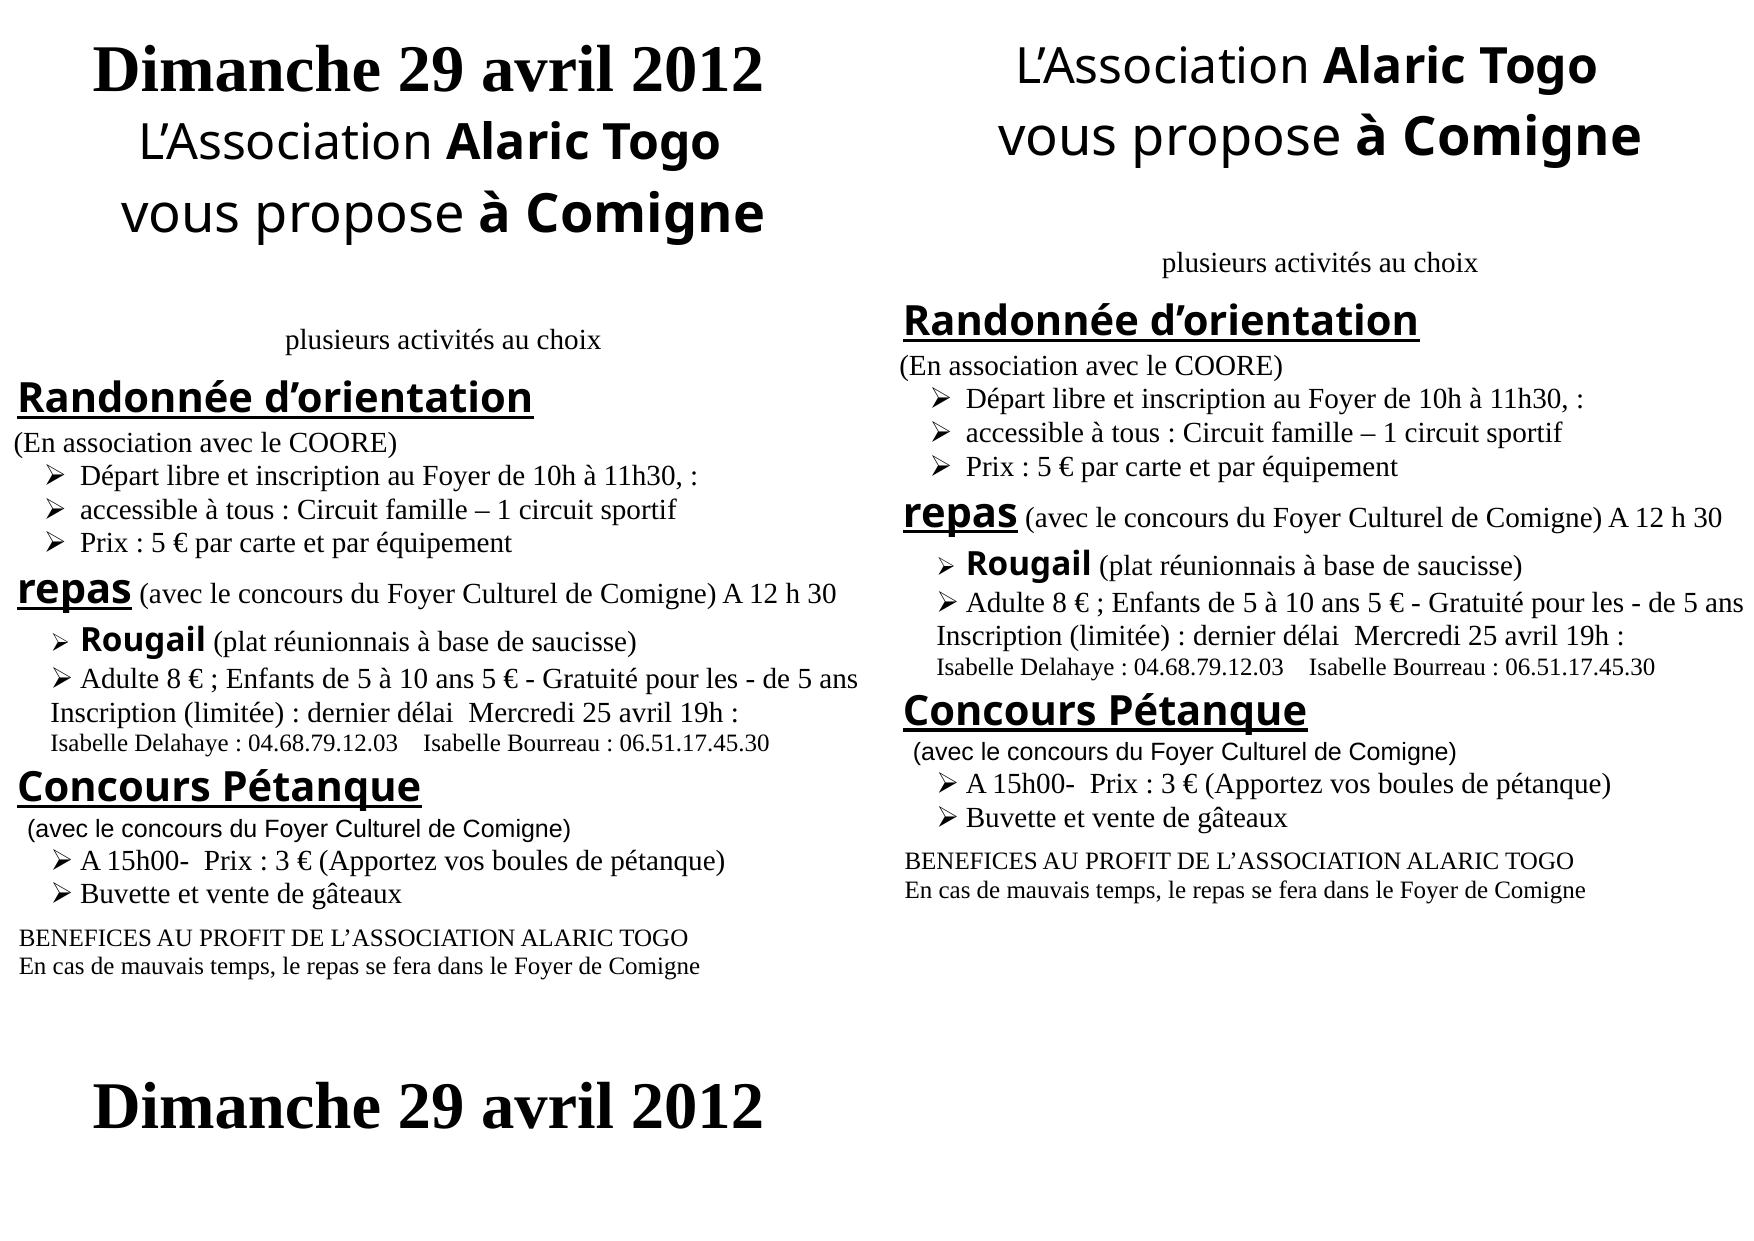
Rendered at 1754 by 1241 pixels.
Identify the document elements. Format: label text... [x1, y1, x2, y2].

list A 15h00- Prix : 3 € (Apportez vos boules de pétanque) [936, 766, 1748, 800]
list A 15h00- Prix : 3 € (Apportez vos boules de pétanque) [50, 843, 880, 876]
list Adulte 8 € ; Enfants de 5 à 10 ans 5 € - Gratuité pour les - de 5 ans [936, 585, 1748, 618]
text repas (avec le concours du Foyer Culturel de Comigne) A 12 h 30 [892, 482, 1748, 539]
list Rougail (plat réunionnais à base de saucisse) [50, 616, 880, 661]
text En cas de mauvais temps, le repas se fera dans le Foyer de Comigne [6, 951, 880, 980]
list Buvette et vente de gâteaux [936, 800, 1748, 833]
text (En association avec le COORE) [892, 348, 1748, 382]
list Prix : 5 € par carte et par équipement [43, 526, 880, 559]
text repas (avec le concours du Foyer Culturel de Comigne) A 12 h 30 [6, 559, 880, 616]
list Inscription (limitée) : dernier délai Mercredi 25 avril 19h : Isabelle Delahaye : 04.68.79.12.03 Isabelle Bourreau : 06.51.17.45.30 [50, 695, 880, 757]
list Départ libre et inscription au Foyer de 10h à 11h30, : [43, 458, 880, 492]
text vous propose à Comigne [6, 174, 880, 248]
text Randonnée d’orientation [892, 291, 1748, 348]
list accessible à tous : Circuit famille – 1 circuit sportif [43, 492, 880, 526]
text Concours Pétanque [6, 757, 880, 814]
text vous propose à Comigne [892, 98, 1748, 171]
list Prix : 5 € par carte et par équipement [929, 449, 1748, 482]
list Départ libre et inscription au Foyer de 10h à 11h30, : [929, 382, 1748, 415]
text BENEFICES AU PROFIT DE L’ASSOCIATION ALARIC TOGO [892, 846, 1748, 875]
text L’Association Alaric Togo [892, 29, 1748, 98]
text BENEFICES AU PROFIT DE L’ASSOCIATION ALARIC TOGO [6, 923, 880, 951]
text (avec le concours du Foyer Culturel de Comigne) [892, 737, 1748, 766]
text (En association avec le COORE) [6, 425, 880, 458]
text L’Association Alaric Togo [6, 106, 880, 174]
text Concours Pétanque [892, 681, 1748, 737]
list Rougail (plat réunionnais à base de saucisse) [936, 539, 1748, 585]
list Buvette et vente de gâteaux [50, 876, 880, 910]
text plusieurs activités au choix [892, 245, 1748, 279]
text (avec le concours du Foyer Culturel de Comigne) [6, 814, 880, 843]
text Dimanche 29 avril 2012 [0, 29, 880, 106]
text Randonnée d’orientation [6, 368, 880, 425]
text En cas de mauvais temps, le repas se fera dans le Foyer de Comigne [892, 875, 1748, 903]
list accessible à tous : Circuit famille – 1 circuit sportif [929, 415, 1748, 449]
list Inscription (limitée) : dernier délai Mercredi 25 avril 19h : Isabelle Delahaye : 04.68.79.12.03 Isabelle Bourreau : 06.51.17.45.30 [936, 618, 1748, 681]
list Adulte 8 € ; Enfants de 5 à 10 ans 5 € - Gratuité pour les - de 5 ans [50, 661, 880, 695]
text plusieurs activités au choix [6, 322, 880, 355]
text Dimanche 29 avril 2012 [0, 1066, 880, 1143]
